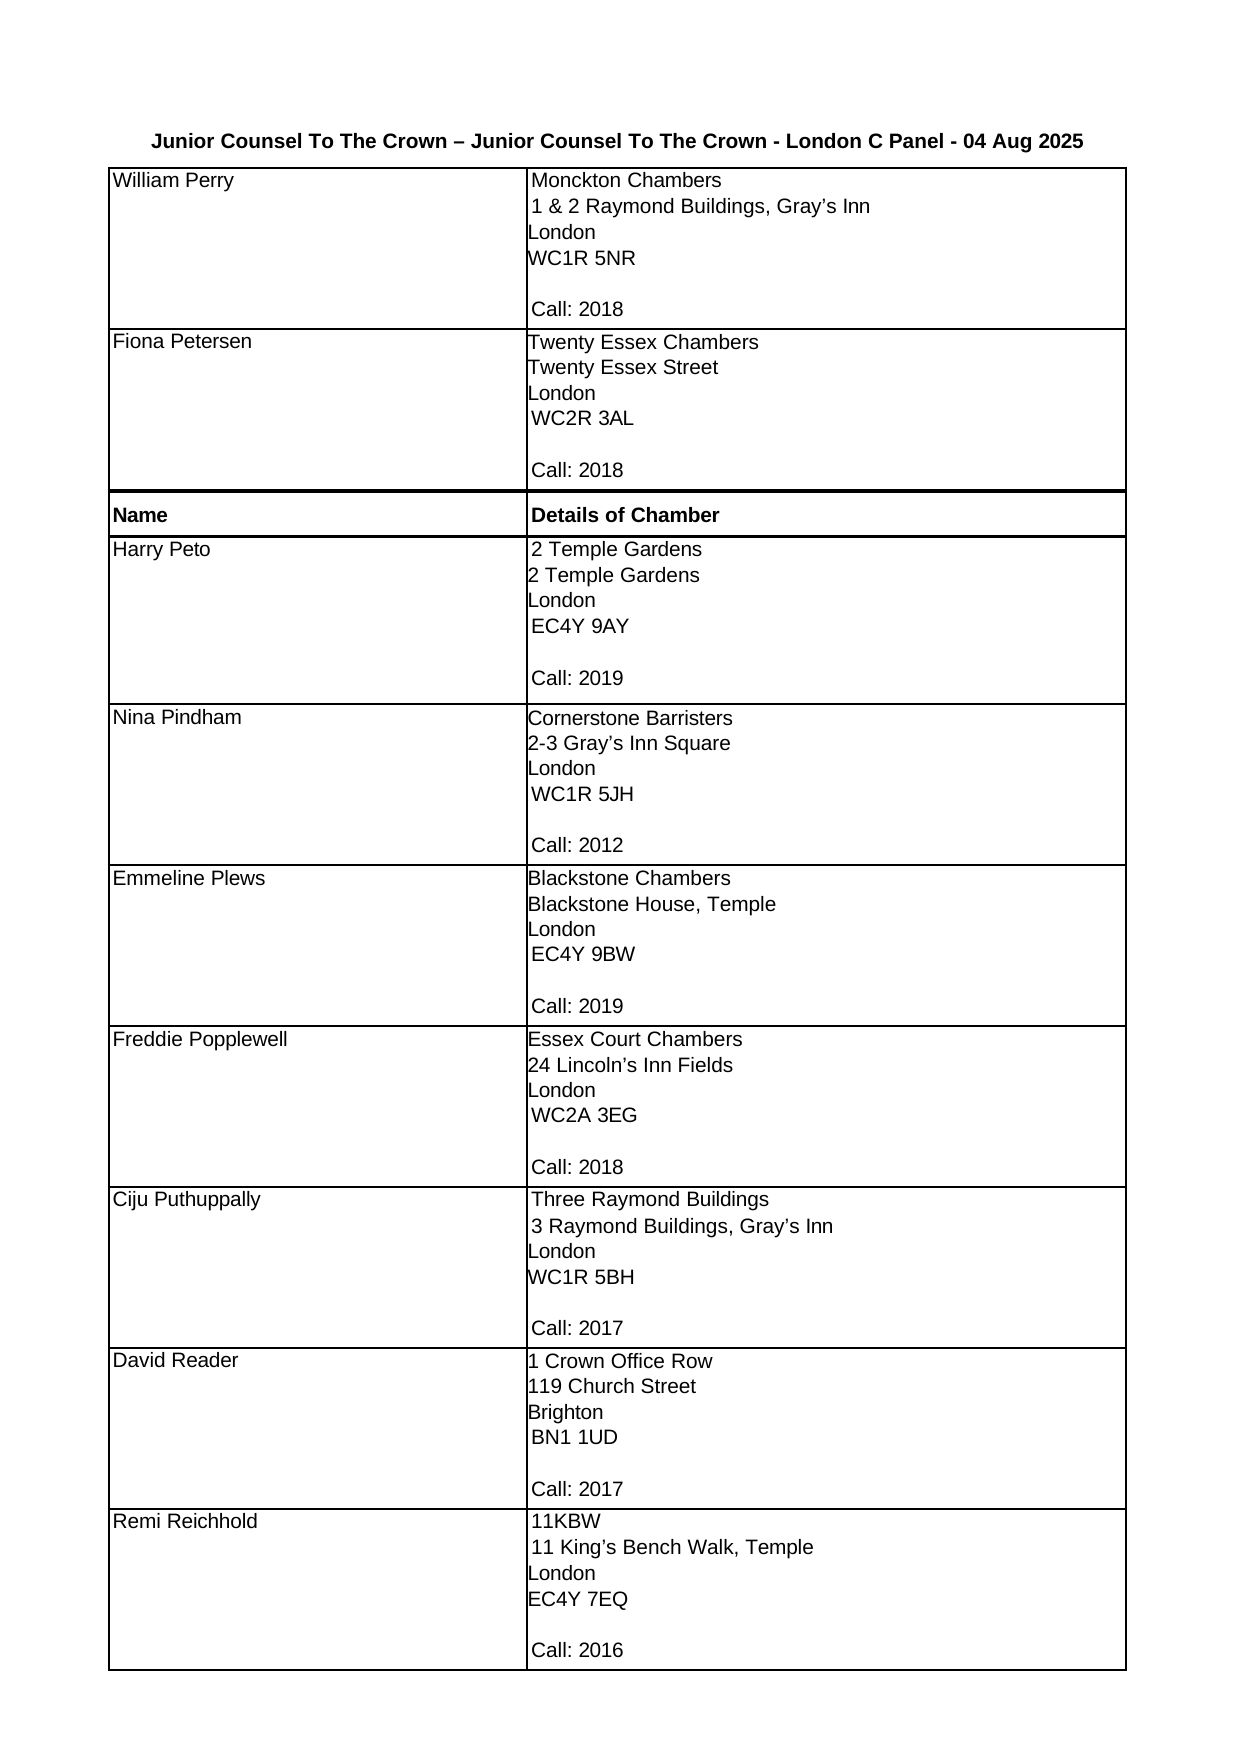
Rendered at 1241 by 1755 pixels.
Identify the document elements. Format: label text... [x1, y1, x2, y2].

table_cell Twenty Essex Chambers Twenty Essex Street London WC2R 3AL Call: 2018 [528, 330, 1125, 488]
table_cell Freddie Popplewell [110, 1027, 526, 1186]
table_cell 1 Crown Office Row 119 Church Street Brighton BN1 1UD Call: 2017 [528, 1349, 1125, 1508]
table_header Details of Chamber [528, 493, 1125, 535]
table_cell Blackstone Chambers Blackstone House, Temple London EC4Y 9BW Call: 2019 [528, 866, 1125, 1025]
table_cell Remi Reichhold [110, 1510, 526, 1668]
table_cell Nina Pindham [110, 705, 526, 864]
table_cell Cornerstone Barristers 2-3 Gray’s Inn Square London WC1R 5JH Call: 2012 [528, 705, 1125, 864]
table_cell Three Raymond Buildings 3 Raymond Buildings, Gray’s Inn London WC1R 5BH Call: 2017 [528, 1188, 1125, 1347]
table_cell 2 Temple Gardens 2 Temple Gardens London EC4Y 9AY Call: 2019 [528, 538, 1125, 703]
table_cell David Reader [110, 1349, 526, 1508]
table_cell William Perry [110, 169, 526, 328]
table_cell Harry Peto [110, 538, 526, 703]
table_cell Emmeline Plews [110, 866, 526, 1025]
table_cell 11KBW 11 King’s Bench Walk, Temple London EC4Y 7EQ Call: 2016 [528, 1510, 1125, 1668]
table_cell Fiona Petersen [110, 330, 526, 488]
table_cell Monckton Chambers 1 & 2 Raymond Buildings, Gray’s Inn London WC1R 5NR Call: 2018 [528, 169, 1125, 328]
table_cell Essex Court Chambers 24 Lincoln’s Inn Fields London WC2A 3EG Call: 2018 [528, 1027, 1125, 1186]
table_header Name [110, 493, 526, 535]
table_cell Ciju Puthuppally [110, 1188, 526, 1347]
